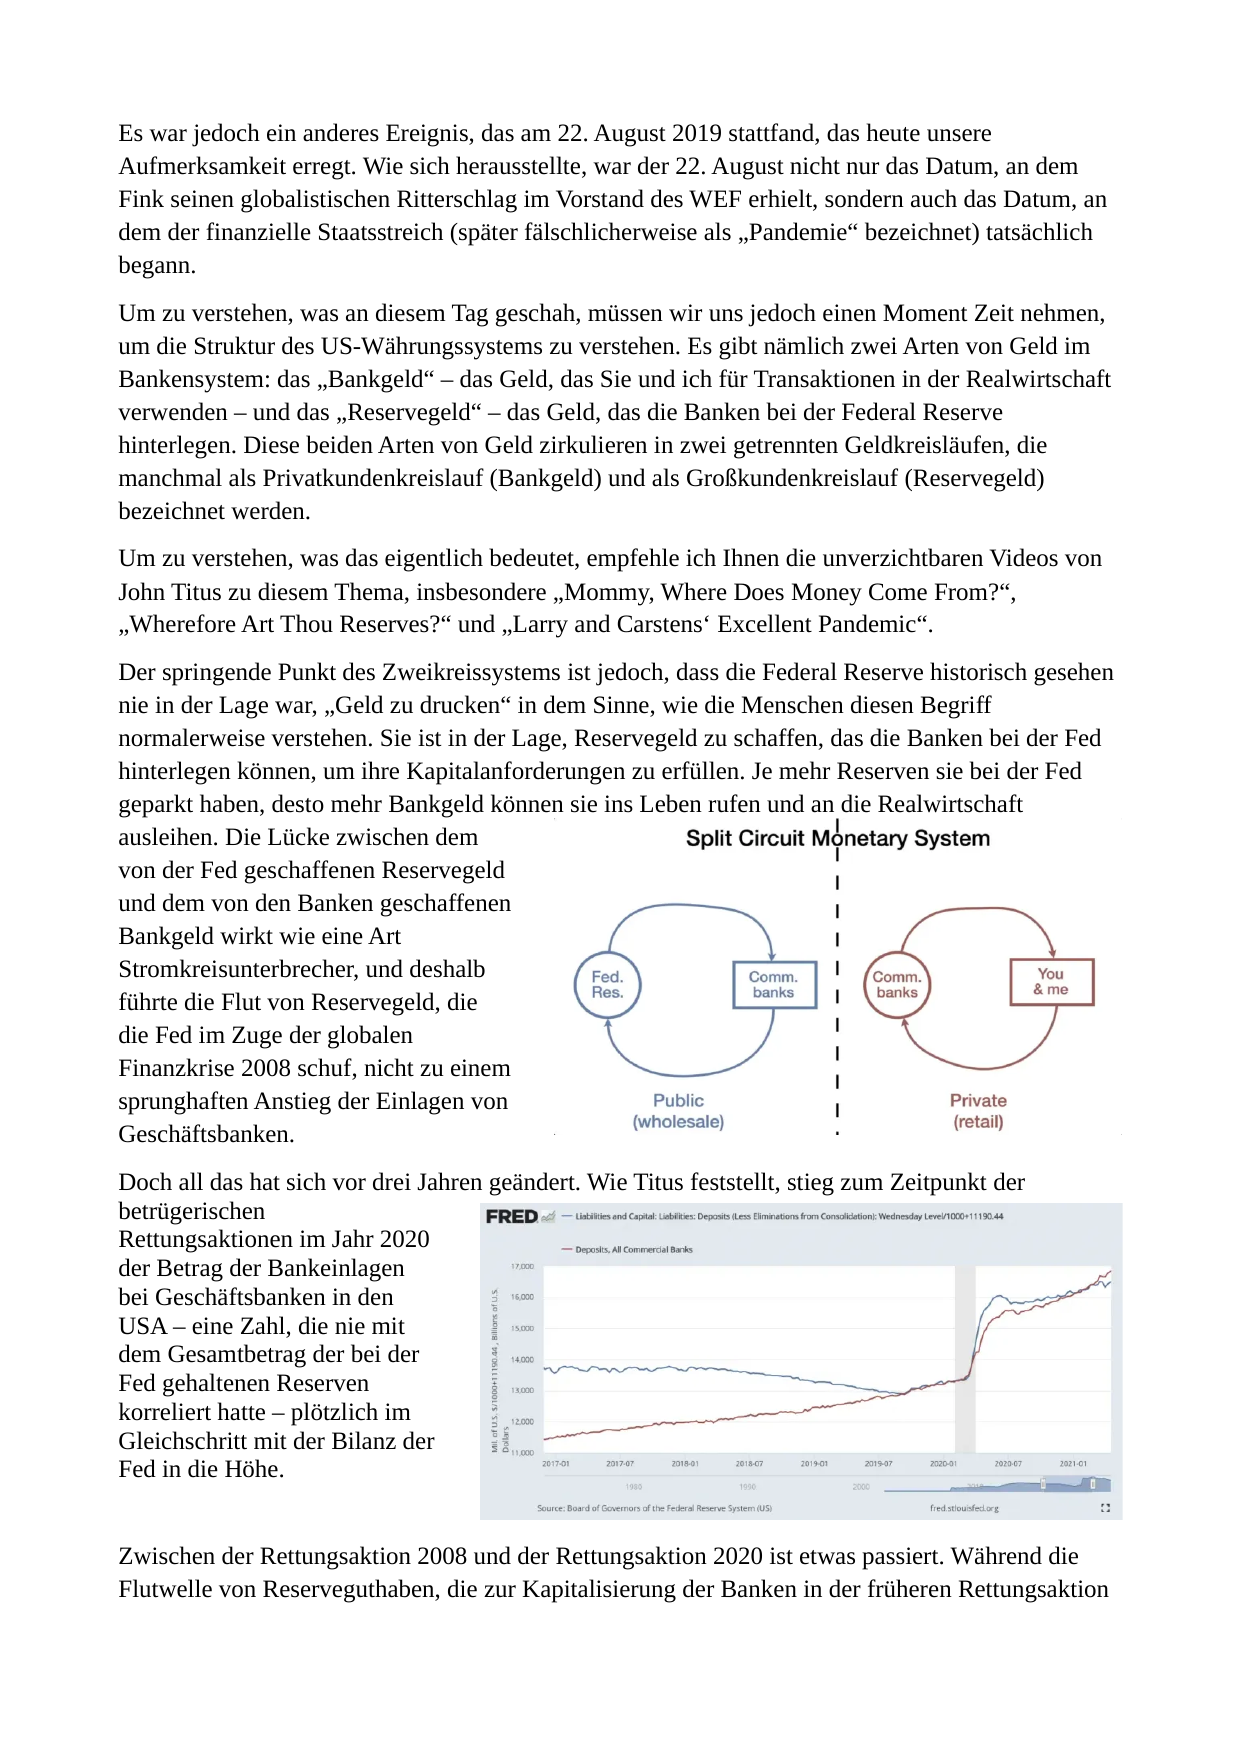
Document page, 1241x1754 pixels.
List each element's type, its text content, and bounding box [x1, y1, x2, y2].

picture [554, 818, 1122, 1135]
text Doch all das hat sich vor drei Jahren geändert. Wie Titus feststellt, stieg zum Zeitpunkt der betrügerischen Rettungsaktionen im Jahr 2020 der Betrag der Bankeinlagen bei Geschäftsbanken in den USA – eine Zahl, die nie mit dem Gesamtbetrag der bei der Fed gehaltenen Reserven korreliert hatte – plötzlich im Gleichschritt mit der Bilanz der Fed in die Höhe. [118, 1167, 1122, 1483]
text Um zu verstehen, was an diesem Tag geschah, müssen wir uns jedoch einen Moment Zeit nehmen, um die Struktur des US-Währungssystems zu verstehen. Es gibt nämlich zwei Arten von Geld im Bankensystem: das „Bankgeld“ – das Geld, das Sie und ich für Transaktionen in der Realwirtschaft verwenden – und das „Reservegeld“ – das Geld, das die Banken bei der Federal Reserve hinterlegen. Diese beiden Arten von Geld zirkulieren in zwei getrennten Geldkreisläufen, die manchmal als Privatkundenkreislauf (Bankgeld) und als Großkundenkreislauf (Reservegeld) bezeichnet werden. [118, 298, 1122, 525]
text Der springende Punkt des Zweikreissystems ist jedoch, dass die Federal Reserve historisch gesehen nie in der Lage war, „Geld zu drucken“ in dem Sinne, wie die Menschen diesen Begriff normalerweise verstehen. Sie ist in der Lage, Reservegeld zu schaffen, das die Banken bei der Fed hinterlegen können, um ihre Kapitalanforderungen zu erfüllen. Je mehr Reserven sie bei der Fed geparkt haben, desto mehr Bankgeld können sie ins Leben rufen und an die Realwirtschaft ausleihen. Die Lücke zwischen dem von der Fed geschaffenen Reservegeld und dem von den Banken geschaffenen Bankgeld wirkt wie eine Art Stromkreisunterbrecher, und deshalb führte die Flut von Reservegeld, die die Fed im Zuge der globalen Finanzkrise 2008 schuf, nicht zu einem sprunghaften Anstieg der Einlagen von Geschäftsbanken. [118, 657, 1122, 1148]
text Es war jedoch ein anderes Ereignis, das am 22. August 2019 stattfand, das heute unsere Aufmerksamkeit erregt. Wie sich herausstellte, war der 22. August nicht nur das Datum, an dem Fink seinen globalistischen Ritterschlag im Vorstand des WEF erhielt, sondern auch das Datum, an dem der finanzielle Staatsstreich (später fälschlicherweise als „Pandemie“ bezeichnet) tatsächlich begann. [118, 118, 1122, 279]
text Um zu verstehen, was das eigentlich bedeutet, empfehle ich Ihnen die unverzichtbaren Videos von John Titus zu diesem Thema, insbesondere „Mommy, Where Does Money Come From?“, „Wherefore Art Thou Reserves?“ und „Larry and Carstens‘ Excellent Pandemic“. [118, 543, 1122, 638]
text Zwischen der Rettungsaktion 2008 und der Rettungsaktion 2020 ist etwas passiert. Während die Flutwelle von Reserveguthaben, die zur Kapitalisierung der Banken in der früheren Rettungsaktion [118, 1541, 1122, 1603]
picture [480, 1203, 1123, 1520]
